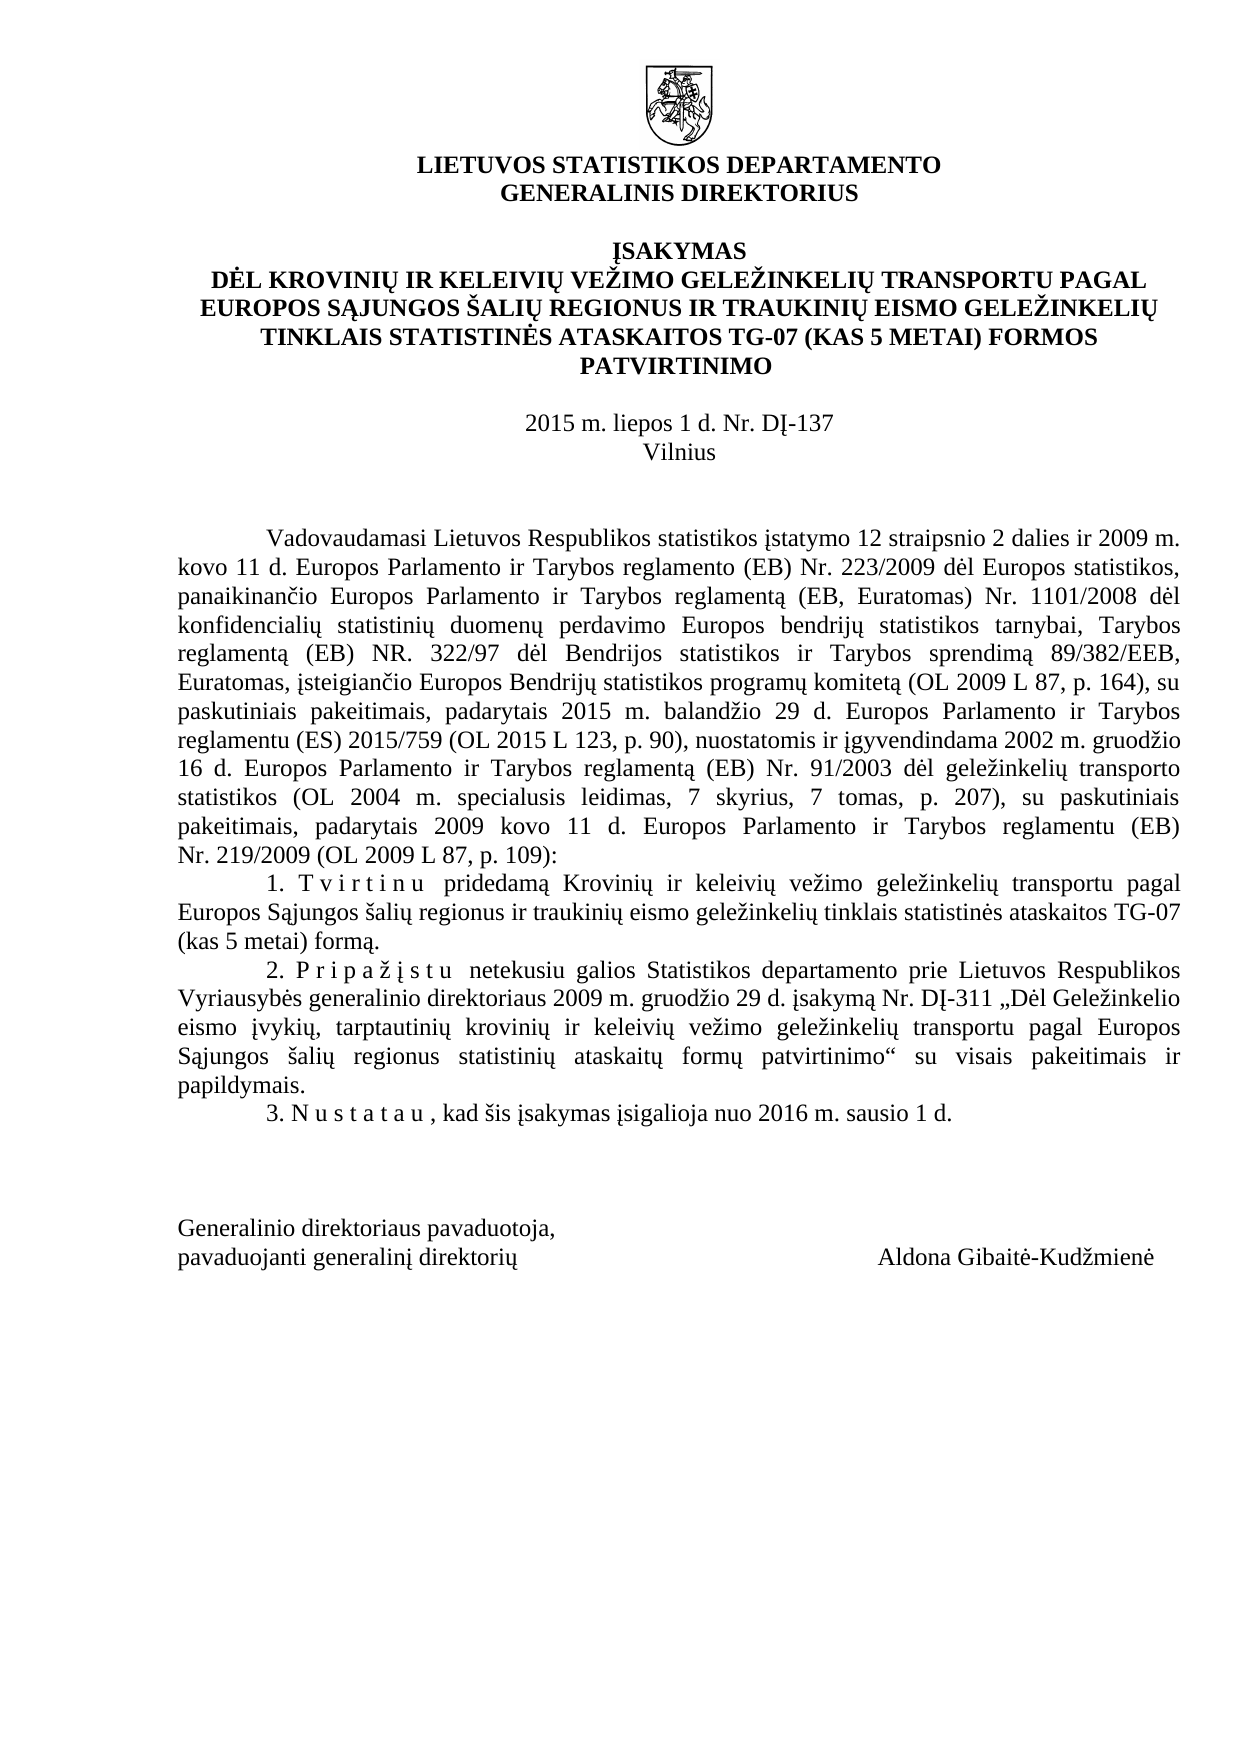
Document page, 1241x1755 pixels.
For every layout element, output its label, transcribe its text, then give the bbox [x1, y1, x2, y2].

text pavaduojanti generalinį direktorių Aldona Gibaitė-Kudžmienė [177, 1242, 1181, 1271]
text Vilnius [177, 437, 1181, 466]
text GENERALINIS DIREKTORIUS [177, 178, 1181, 207]
text 2015 m. liepos 1 d. Nr. DĮ-137 [177, 408, 1181, 437]
text 2. Pripažįstu netekusiu galios Statistikos departamento prie Lietuvos Respublikos Vyriausybės generalinio direktoriaus 2009 m. gruodžio 29 d. įsakymą Nr. DĮ-311 „Dėl Geležinkelio eismo įvykių, tarptautinių krovinių ir keleivių vežimo geležinkelių transportu pagal Europos Sąjungos šalių regionus statistinių ataskaitų formų patvirtinimo“ su visais pakeitimais ir papildymais. [177, 955, 1181, 1098]
text Vadovaudamasi Lietuvos Respublikos statistikos įstatymo 12 straipsnio 2 dalies ir 2009 m. kovo 11 d. Europos Parlamento ir Tarybos reglamento (EB) Nr. 223/2009 dėl Europos statistikos, panaikinančio Europos Parlamento ir Tarybos reglamentą (EB, Euratomas) Nr. 1101/2008 dėl konfidencialių statistinių duomenų perdavimo Europos bendrijų statistikos tarnybai, Tarybos reglamentą (EB) NR. 322/97 dėl Bendrijos statistikos ir Tarybos sprendimą 89/382/EEB, Euratomas, įsteigiančio Europos Bendrijų statistikos programų komitetą (OL 2009 L 87, p. 164), su paskutiniais pakeitimais, padarytais 2015 m. balandžio 29 d. Europos Parlamento ir Tarybos reglamentu (ES) 2015/759 (OL 2015 L 123, p. 90), nuostatomis ir įgyvendindama 2002 m. gruodžio 16 d. Europos Parlamento ir Tarybos reglamentą (EB) Nr. 91/2003 dėl geležinkelių transporto statistikos (OL 2004 m. specialusis leidimas, 7 skyrius, 7 tomas, p. 207), su paskutiniais pakeitimais, padarytais 2009 kovo 11 d. Europos Parlamento ir Tarybos reglamentu (EB) Nr. 219/2009 (OL 2009 L 87, p. 109): [177, 523, 1181, 868]
text LIETUVOS STATISTIKOS DEPARTAMENTO [177, 150, 1181, 178]
text 3. Nustatau, kad šis įsakymas įsigalioja nuo 2016 m. sausio 1 d. [177, 1098, 1181, 1127]
text Generalinio direktoriaus pavaduotoja, [177, 1213, 1181, 1242]
text 1. Tvirtinu pridedamą Krovinių ir keleivių vežimo geležinkelių transportu pagal Europos Sąjungos šalių regionus ir traukinių eismo geležinkelių tinklais statistinės ataskaitos TG-07 (kas 5 metai) formą. [177, 868, 1181, 955]
text DĖL KROVINIŲ IR KELEIVIŲ VEŽIMO GELEŽINKELIŲ TRANSPORTU PAGAL EUROPOS SĄJUNGOS ŠALIŲ REGIONUS IR TRAUKINIŲ EISMO GELEŽINKELIŲ TINKLAIS STATISTINĖS ATASKAITOS TG-07 (KAS 5 METAI) FORMOS PATVIRTINIMO [177, 265, 1181, 380]
text ĮSAKYMAS [177, 236, 1181, 265]
